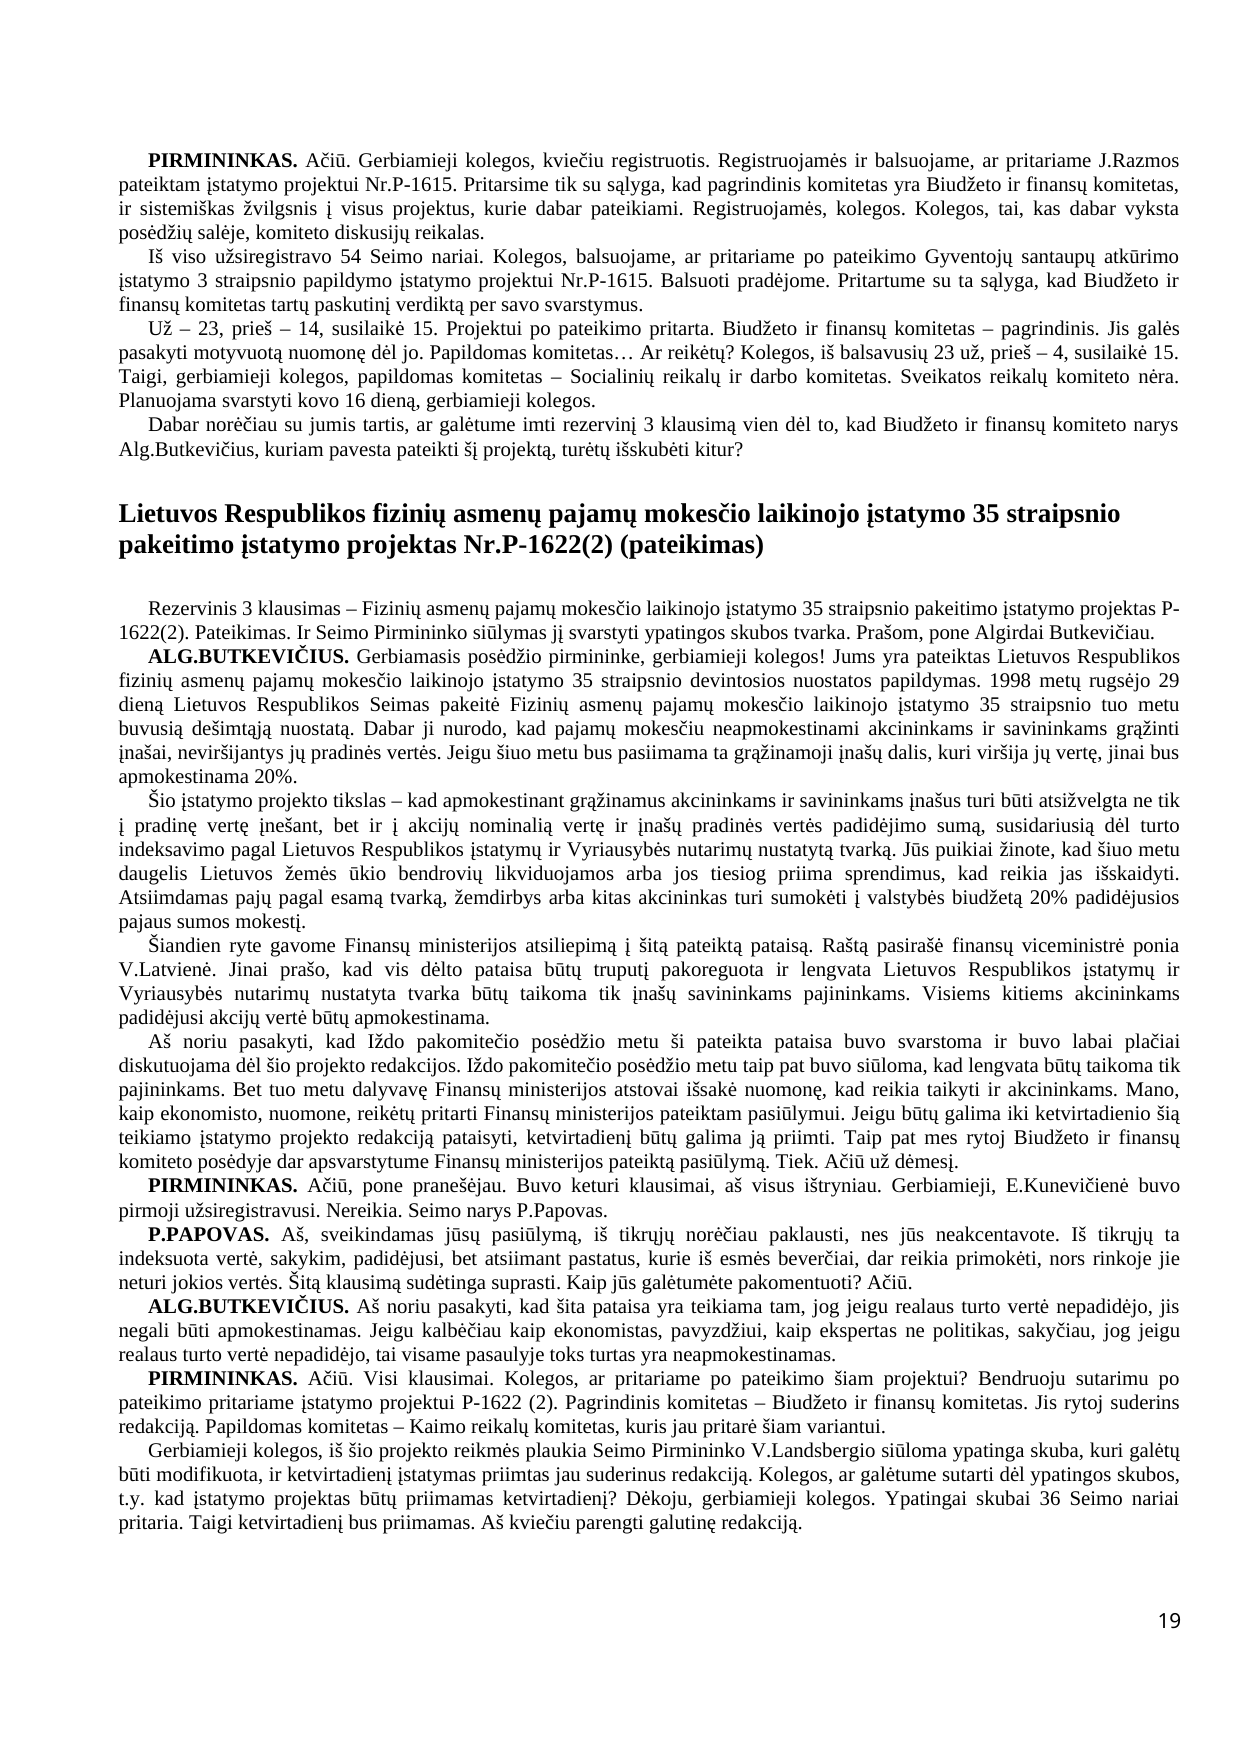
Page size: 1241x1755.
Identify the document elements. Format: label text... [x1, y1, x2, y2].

text PIRMININKAS. Ačiū. Gerbiamieji kolegos, kviečiu registruotis. Registruojamės ir balsuojame, ar pritariame J.Razmos pateiktam įstatymo projektui Nr.P-1615. Pritarsime tik su sąlyga, kad pagrindinis komitetas yra Biudžeto ir finansų komitetas, ir sistemiškas žvilgsnis į visus projektus, kurie dabar pateikiami. Registruojamės, kolegos. Kolegos, tai, kas dabar vyksta posėdžių salėje, komiteto diskusijų reikalas. [118, 148, 1181, 244]
text Gerbiamieji kolegos, iš šio projekto reikmės plaukia Seimo Pirmininko V.Landsbergio siūloma ypatinga skuba, kuri galėtų būti modifikuota, ir ketvirtadienį įstatymas priimtas jau suderinus redakciją. Kolegos, ar galėtume sutarti dėl ypatingos skubos, t.y. kad įstatymo projektas būtų priimamas ketvirtadienį? Dėkoju, gerbiamieji kolegos. Ypatingai skubai 36 Seimo nariai pritaria. Taigi ketvirtadienį bus priimamas. Aš kviečiu parengti galutinę redakciją. [118, 1438, 1181, 1534]
text P.PAPOVAS. Aš, sveikindamas jūsų pasiūlymą, iš tikrųjų norėčiau paklausti, nes jūs neakcentavote. Iš tikrųjų ta indeksuota vertė, sakykim, padidėjusi, bet atsiimant pastatus, kurie iš esmės beverčiai, dar reikia primokėti, nors rinkoje jie neturi jokios vertės. Šitą klausimą sudėtinga suprasti. Kaip jūs galėtumėte pakomentuoti? Ačiū. [118, 1222, 1181, 1294]
text ALG.BUTKEVIČIUS. Aš noriu pasakyti, kad šita pataisa yra teikiama tam, jog jeigu realaus turto vertė nepadidėjo, jis negali būti apmokestinamas. Jeigu kalbėčiau kaip ekonomistas, pavyzdžiui, kaip ekspertas ne politikas, sakyčiau, jog jeigu realaus turto vertė nepadidėjo, tai visame pasaulyje toks turtas yra neapmokestinamas. [118, 1294, 1181, 1366]
text Šiandien ryte gavome Finansų ministerijos atsiliepimą į šitą pateiktą pataisą. Raštą pasirašė finansų viceministrė ponia V.Latvienė. Jinai prašo, kad vis dėlto pataisa būtų truputį pakoreguota ir lengvata Lietuvos Respublikos įstatymų ir Vyriausybės nutarimų nustatyta tvarka būtų taikoma tik įnašų savininkams pajininkams. Visiems kitiems akcininkams padidėjusi akcijų vertė būtų apmokestinama. [118, 933, 1181, 1029]
text Rezervinis 3 klausimas – Fizinių asmenų pajamų mokesčio laikinojo įstatymo 35 straipsnio pakeitimo įstatymo projektas P-1622(2). Pateikimas. Ir Seimo Pirmininko siūlymas jį svarstyti ypatingos skubos tvarka. Prašom, pone Algirdai Butkevičiau. [118, 596, 1181, 644]
text PIRMININKAS. Ačiū, pone pranešėjau. Buvo keturi klausimai, aš visus ištryniau. Gerbiamieji, E.Kunevičienė buvo pirmoji užsiregistravusi. Nereikia. Seimo narys P.Papovas. [118, 1173, 1181, 1222]
text Lietuvos Respublikos fizinių asmenų pajamų mokesčio laikinojo įstatymo 35 straipsnio pakeitimo įstatymo projektas Nr.P-1622(2) (pateikimas) [118, 497, 1181, 559]
text Aš noriu pasakyti, kad Iždo pakomitečio posėdžio metu ši pateikta pataisa buvo svarstoma ir buvo labai plačiai diskutuojama dėl šio projekto redakcijos. Iždo pakomitečio posėdžio metu taip pat buvo siūloma, kad lengvata būtų taikoma tik pajininkams. Bet tuo metu dalyvavę Finansų ministerijos atstovai išsakė nuomonę, kad reikia taikyti ir akcininkams. Mano, kaip ekonomisto, nuomone, reikėtų pritarti Finansų ministerijos pateiktam pasiūlymui. Jeigu būtų galima iki ketvirtadienio šią teikiamo įstatymo projekto redakciją pataisyti, ketvirtadienį būtų galima ją priimti. Taip pat mes rytoj Biudžeto ir finansų komiteto posėdyje dar apsvarstytume Finansų ministerijos pateiktą pasiūlymą. Tiek. Ačiū už dėmesį. [118, 1029, 1181, 1173]
text PIRMININKAS. Ačiū. Visi klausimai. Kolegos, ar pritariame po pateikimo šiam projektui? Bendruoju sutarimu po pateikimo pritariame įstatymo projektui P-1622 (2). Pagrindinis komitetas – Biudžeto ir finansų komitetas. Jis rytoj suderins redakciją. Papildomas komitetas – Kaimo reikalų komitetas, kuris jau pritarė šiam variantui. [118, 1366, 1181, 1438]
text Iš viso užsiregistravo 54 Seimo nariai. Kolegos, balsuojame, ar pritariame po pateikimo Gyventojų santaupų atkūrimo įstatymo 3 straipsnio papildymo įstatymo projektui Nr.P-1615. Balsuoti pradėjome. Pritartume su ta sąlyga, kad Biudžeto ir finansų komitetas tartų paskutinį verdiktą per savo svarstymus. [118, 244, 1181, 316]
text ALG.BUTKEVIČIUS. Gerbiamasis posėdžio pirmininke, gerbiamieji kolegos! Jums yra pateiktas Lietuvos Respublikos fizinių asmenų pajamų mokesčio laikinojo įstatymo 35 straipsnio devintosios nuostatos papildymas. 1998 metų rugsėjo 29 dieną Lietuvos Respublikos Seimas pakeitė Fizinių asmenų pajamų mokesčio laikinojo įstatymo 35 straipsnio tuo metu buvusią dešimtąją nuostatą. Dabar ji nurodo, kad pajamų mokesčiu neapmokestinami akcininkams ir savininkams grąžinti įnašai, neviršijantys jų pradinės vertės. Jeigu šiuo metu bus pasiimama ta grąžinamoji įnašų dalis, kuri viršija jų vertę, jinai bus apmokestinama 20%. [118, 644, 1181, 788]
text Šio įstatymo projekto tikslas – kad apmokestinant grąžinamus akcininkams ir savininkams įnašus turi būti atsižvelgta ne tik į pradinę vertę įnešant, bet ir į akcijų nominalią vertę ir įnašų pradinės vertės padidėjimo sumą, susidariusią dėl turto indeksavimo pagal Lietuvos Respublikos įstatymų ir Vyriausybės nutarimų nustatytą tvarką. Jūs puikiai žinote, kad šiuo metu daugelis Lietuvos žemės ūkio bendrovių likviduojamos arba jos tiesiog priima sprendimus, kad reikia jas išskaidyti. Atsiimdamas pajų pagal esamą tvarką, žemdirbys arba kitas akcininkas turi sumokėti į valstybės biudžetą 20% padidėjusios pajaus sumos mokestį. [118, 788, 1181, 933]
text Už – 23, prieš – 14, susilaikė 15. Projektui po pateikimo pritarta. Biudžeto ir finansų komitetas – pagrindinis. Jis galės pasakyti motyvuotą nuomonę dėl jo. Papildomas komitetas… Ar reikėtų? Kolegos, iš balsavusių 23 už, prieš – 4, susilaikė 15. Taigi, gerbiamieji kolegos, papildomas komitetas – Socialinių reikalų ir darbo komitetas. Sveikatos reikalų komiteto nėra. Planuojama svarstyti kovo 16 dieną, gerbiamieji kolegos. [118, 316, 1181, 412]
text Dabar norėčiau su jumis tartis, ar galėtume imti rezervinį 3 klausimą vien dėl to, kad Biudžeto ir finansų komiteto narys Alg.Butkevičius, kuriam pavesta pateikti šį projektą, turėtų išskubėti kitur? [118, 412, 1181, 461]
